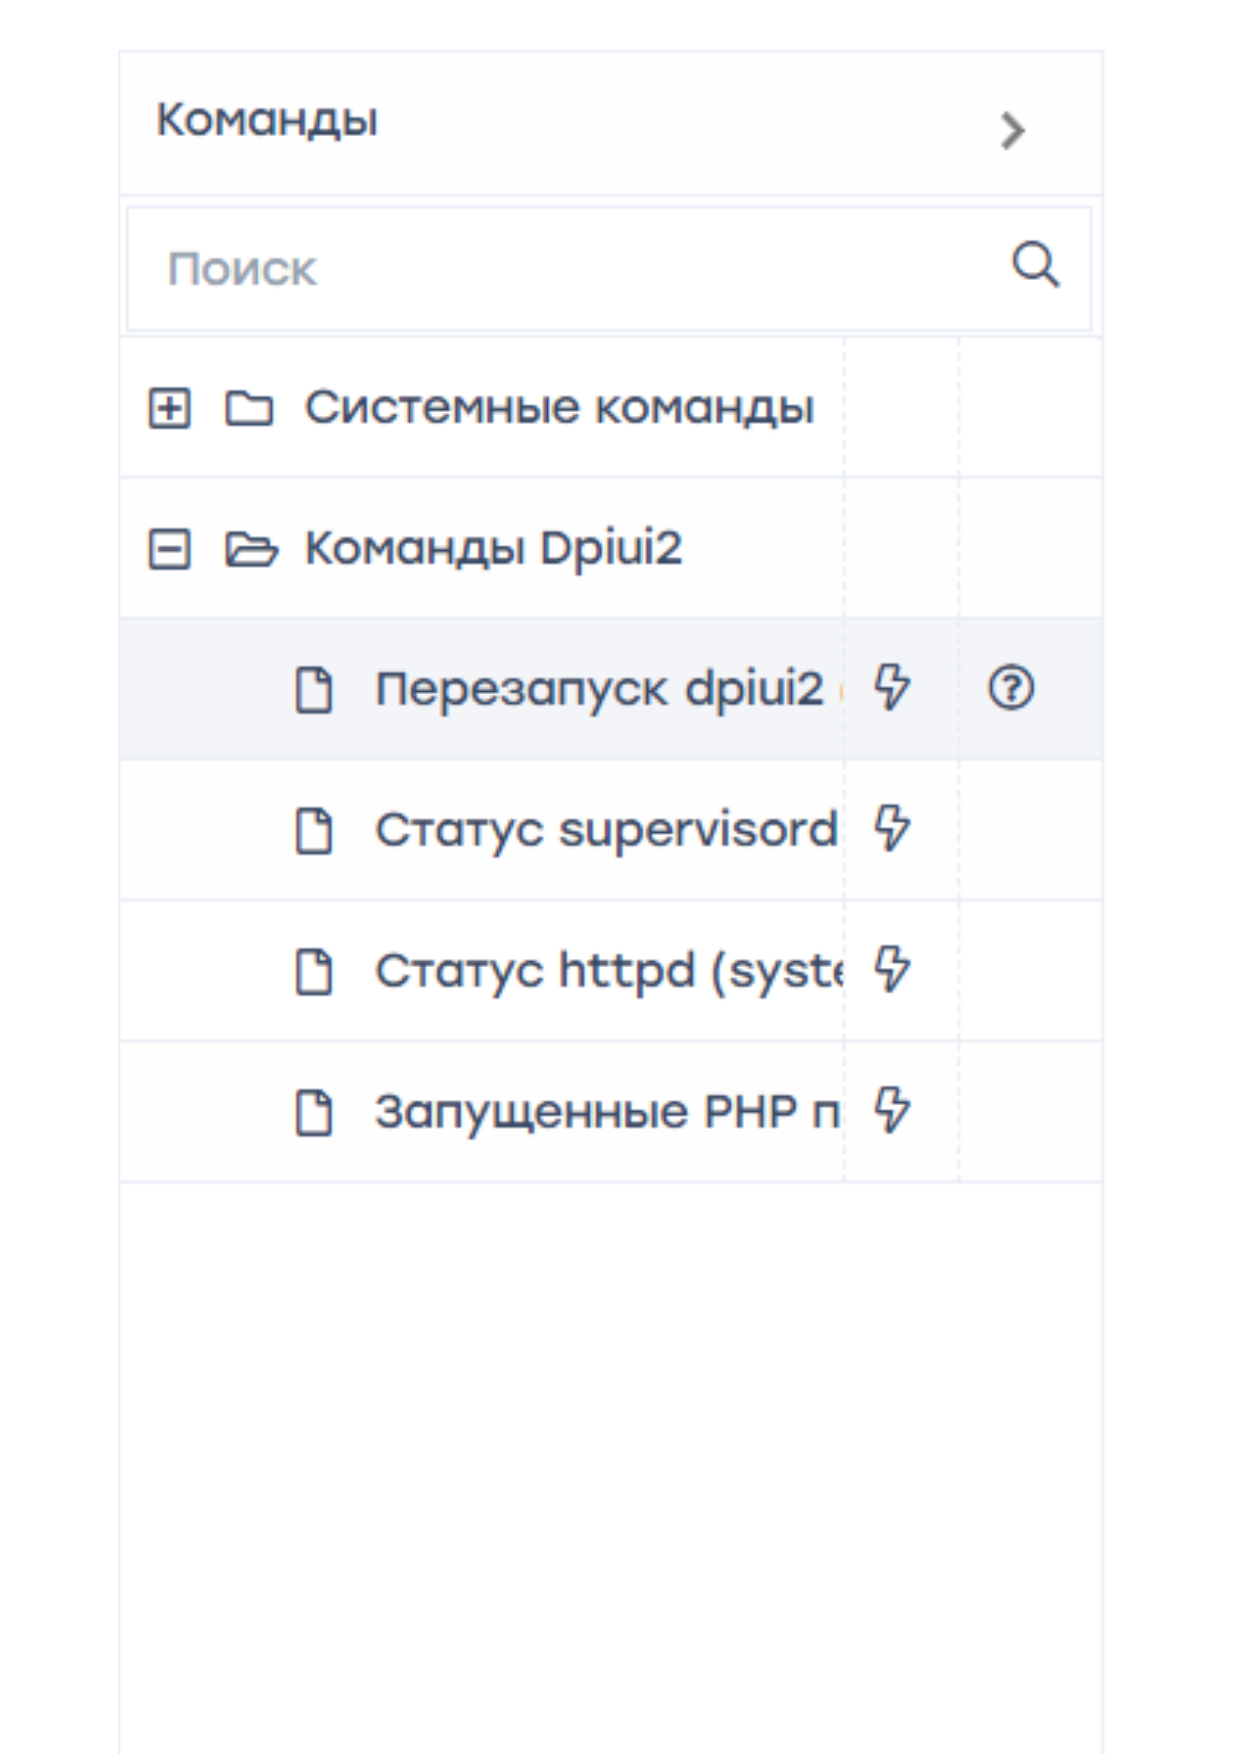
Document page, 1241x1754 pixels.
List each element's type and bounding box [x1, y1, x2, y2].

picture [118, 45, 1123, 1754]
